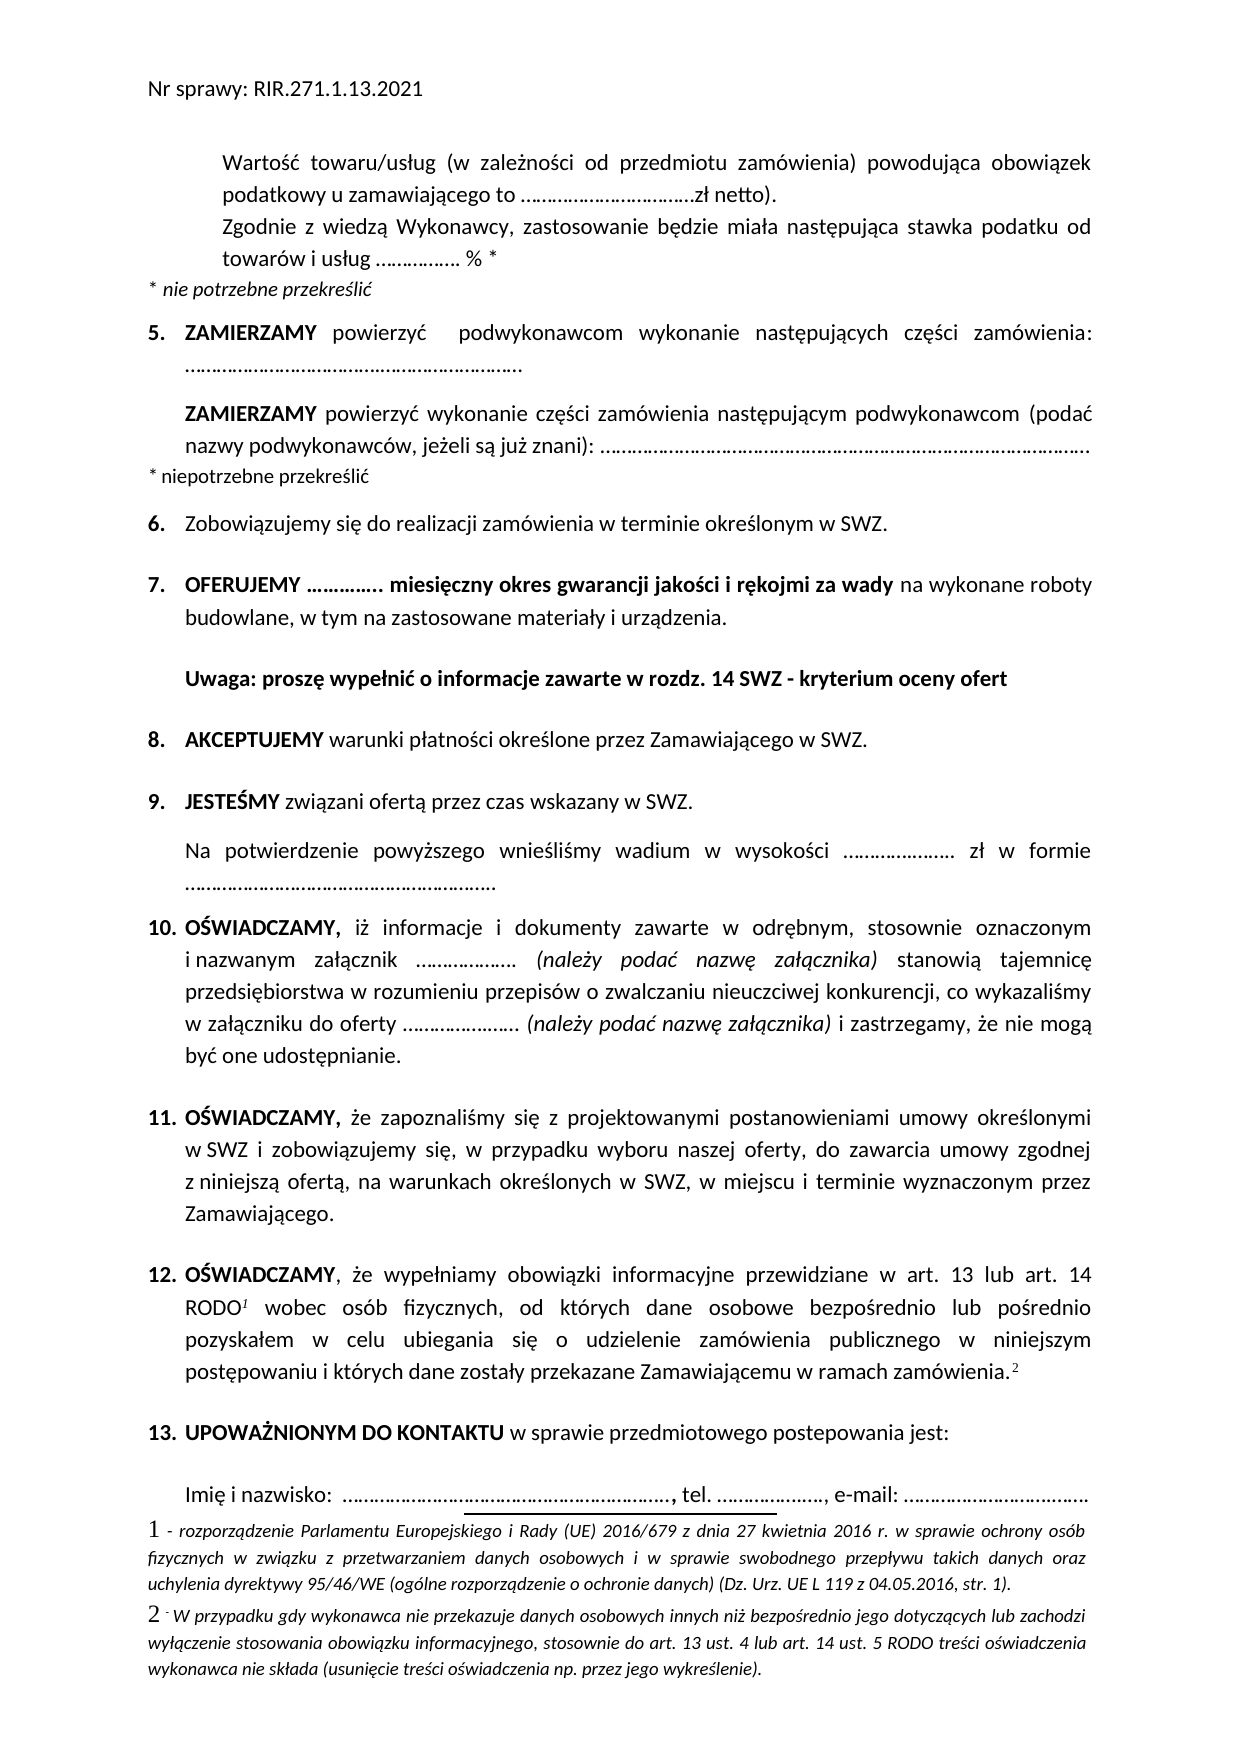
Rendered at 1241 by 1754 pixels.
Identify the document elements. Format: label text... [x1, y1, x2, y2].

text Zgodnie z wiedzą Wykonawcy, zastosowanie będzie miała następująca stawka podatku od towarów i usług ……………. % * [222, 212, 1093, 272]
list OŚWIADCZAMY, iż informacje i dokumenty zawarte w odrębnym, stosownie oznaczonym i nazwanym załącznik ………………. (należy podać nazwę załącznika) stanowią tajemnicę przedsiębiorstwa w rozumieniu przepisów o zwalczaniu nieuczciwej konkurencji, co wykazaliśmy w załączniku do oferty …………….…… (należy podać nazwę załącznika) i zastrzegamy, że nie mogą być one udostępnianie. [148, 913, 1093, 1069]
text Na potwierdzenie powyższego wnieśliśmy wadium w wysokości ………….…….. zł w formie ………………………………………………….. [185, 836, 1093, 896]
list Zobowiązujemy się do realizacji zamówienia w terminie określonym w SWZ. [148, 509, 1093, 537]
text * niepotrzebne przekreślić [148, 463, 1093, 489]
list UPOWAŻNIONYM DO KONTAKTU w sprawie przedmiotowego postepowania jest: [148, 1418, 1093, 1447]
text ZAMIERZAMY powierzyć wykonanie części zamówienia następującym podwykonawcom (podać nazwy podwykonawców, jeżeli są już znani): ………………………………………………………………………………… [185, 399, 1093, 459]
list OŚWIADCZAMY, że wypełniamy obowiązki informacyjne przewidziane w art. 13 lub art. 14 RODO wobec osób fizycznych, od których dane osobowe bezpośrednio lub pośrednio pozyskałem w celu ubiegania się o udzielenie zamówienia publicznego w niniejszym postępowaniu i których dane zostały przekazane Zamawiającemu w ramach zamówienia. [148, 1261, 1093, 1385]
list - W przypadku gdy wykonawca nie przekazuje danych osobowych innych niż bezpośrednio jego dotyczących lub zachodzi wyłączenie stosowania obowiązku informacyjnego, stosownie do art. 13 ust. 4 lub art. 14 ust. 5 RODO treści oświadczenia wykonawca nie składa (usunięcie treści oświadczenia np. przez jego wykreślenie). [148, 1599, 1089, 1680]
list JESTEŚMY związani ofertą przez czas wskazany w SWZ. [148, 787, 1093, 815]
list OŚWIADCZAMY, że zapoznaliśmy się z projektowanymi postanowieniami umowy określonymi w SWZ i zobowiązujemy się, w przypadku wyboru naszej oferty, do zawarcia umowy zgodnej z niniejszą ofertą, na warunkach określonych w SWZ, w miejscu i terminie wyznaczonym przez Zamawiającego. [148, 1103, 1093, 1227]
list OFERUJEMY ………….. miesięczny okres gwarancji jakości i rękojmi za wady na wykonane roboty budowlane, w tym na zastosowane materiały i urządzenia. [148, 571, 1093, 631]
list ZAMIERZAMY powierzyć podwykonawcom wykonanie następujących części zamówienia: ……………………………….……………………… [148, 318, 1093, 378]
list AKCEPTUJEMY warunki płatności określone przez Zamawiającego w SWZ. [148, 726, 1093, 753]
text Wartość towaru/usług (w zależności od przedmiotu zamówienia) powodująca obowiązek podatkowy u zamawiającego to ……………………………zł netto). [222, 148, 1093, 208]
text Uwaga: proszę wypełnić o informacje zawarte w rozdz. 14 SWZ - kryterium oceny ofert [185, 664, 1093, 692]
text Imię i nazwisko: …………………………………………………….., tel. …………….…., e-mail: ……………………….……. [185, 1480, 1093, 1508]
text * nie potrzebne przekreślić [148, 276, 1093, 302]
list - rozporządzenie Parlamentu Europejskiego i Rady (UE) 2016/679 z dnia 27 kwietnia 2016 r. w sprawie ochrony osób fizycznych w związku z przetwarzaniem danych osobowych i w sprawie swobodnego przepływu takich danych oraz uchylenia dyrektywy 95/46/WE (ogólne rozporządzenie o ochronie danych) (Dz. Urz. UE L 119 z 04.05.2016, str. 1). [148, 1514, 1090, 1595]
